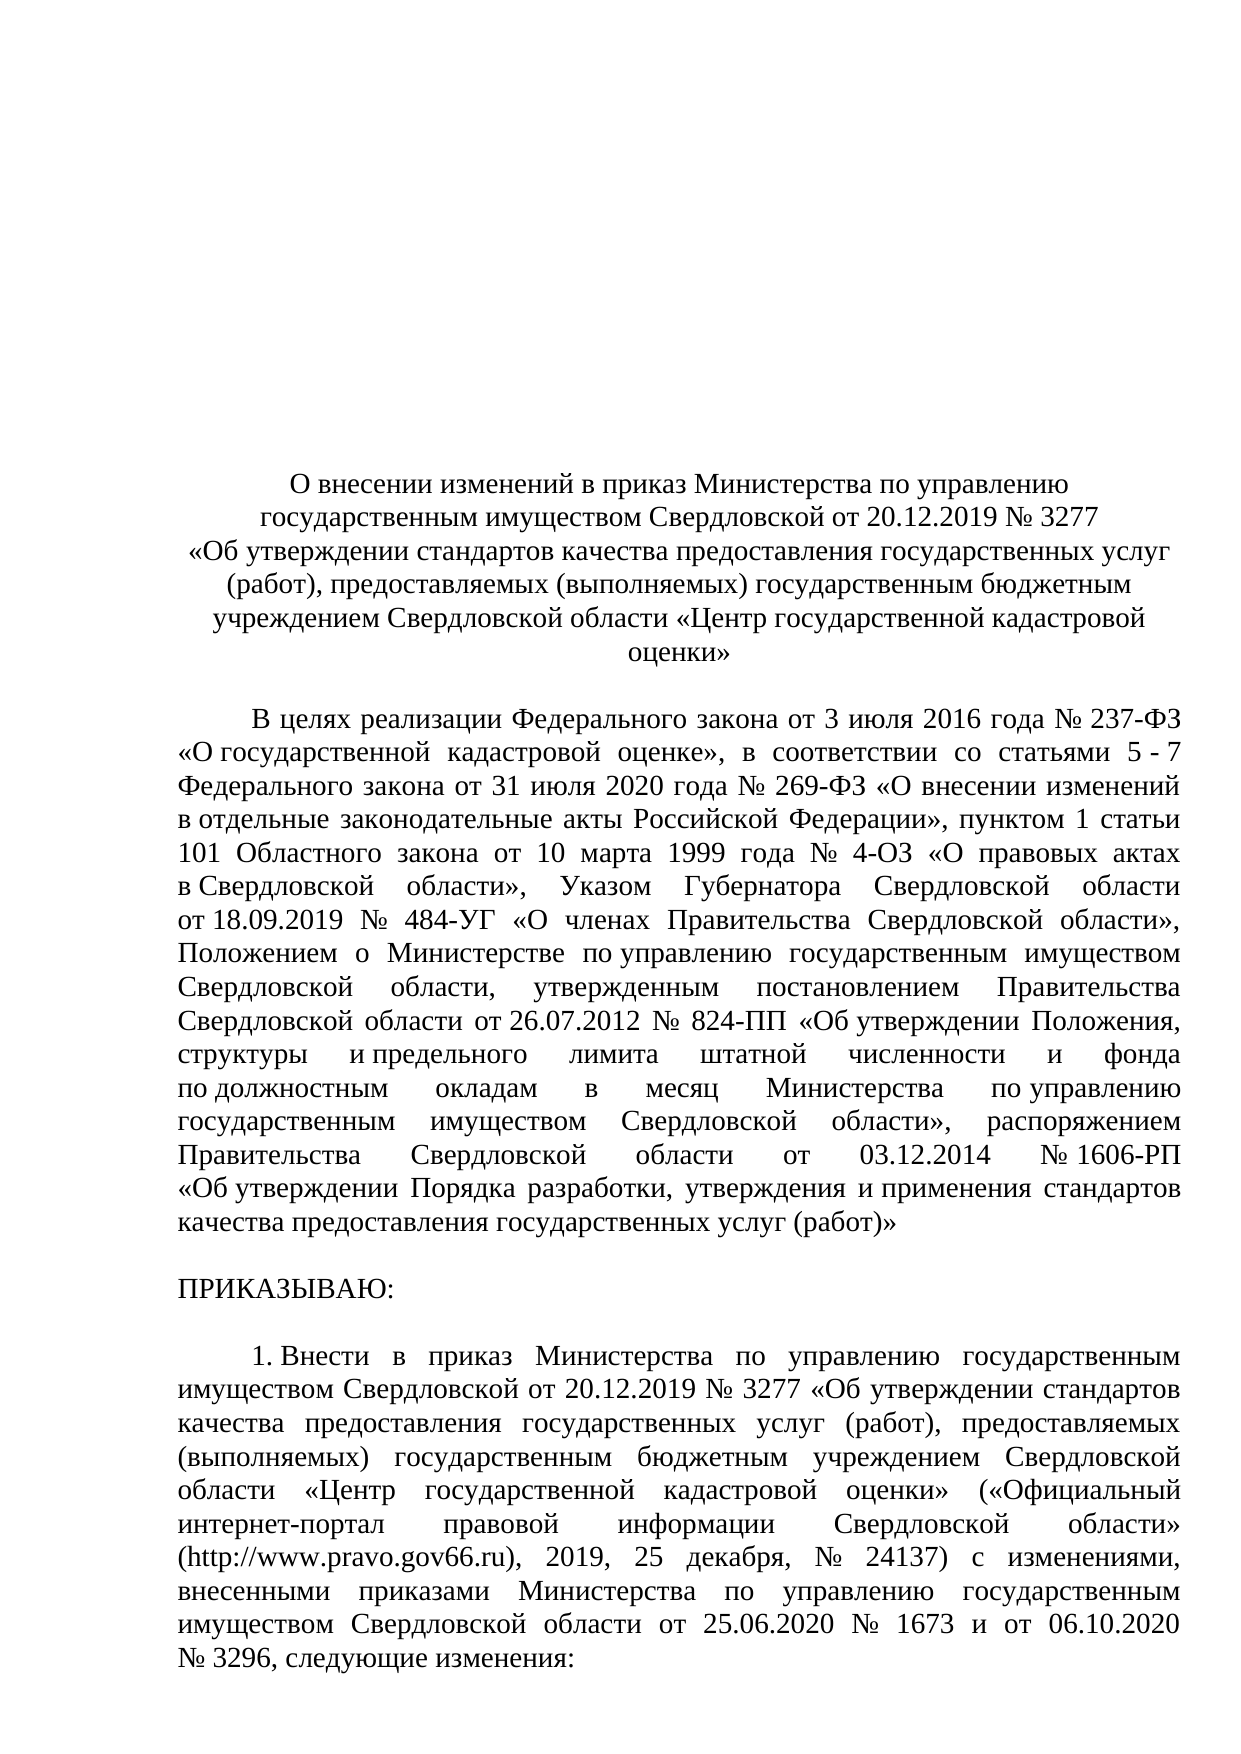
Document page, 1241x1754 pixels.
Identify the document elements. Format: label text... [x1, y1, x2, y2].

text В целях реализации Федерального закона от 3 июля 2016 года № 237-ФЗ «О государственной кадастровой оценке», в соответствии со статьями 5 - 7 Федерального закона от 31 июля 2020 года № 269-ФЗ «О внесении изменений в отдельные законодательные акты Российской Федерации», пунктом 1 статьи 101 Областного закона от 10 марта 1999 года № 4-ОЗ «О правовых актах в Свердловской области», Указом Губернатора Свердловской области от 18.09.2019 № 484-УГ «О членах Правительства Свердловской области», Положением о Министерстве по управлению государственным имуществом Свердловской области, утвержденным постановлением Правительства Свердловской области от 26.07.2012 № 824-ПП «Об утверждении Положения, структуры и предельного лимита штатной численности и фонда по должностным окладам в месяц Министерства по управлению государственным имуществом Свердловской области», распоряжением Правительства Свердловской области от 03.12.2014 № 1606-РП «Об утверждении Порядка разработки, утверждения и применения стандартов качества предоставления государственных услуг (работ)» [177, 701, 1181, 1237]
text О внесении изменений в приказ Министерства по управлению государственным имуществом Свердловской от 20.12.2019 № 3277 «Об утверждении стандартов качества предоставления государственных услуг (работ), предоставляемых (выполняемых) государственным бюджетным учреждением Свердловской области «Центр государственной кадастровой оценки» [177, 466, 1181, 667]
text 1. Внести в приказ Министерства по управлению государственным имуществом Свердловской от 20.12.2019 № 3277 «Об утверждении стандартов качества предоставления государственных услуг (работ), предоставляемых (выполняемых) государственным бюджетным учреждением Свердловской области «Центр государственной кадастровой оценки» («Официальный интернет-портал правовой информации Свердловской области» (http://www.pravo.gov66.ru), 2019, 25 декабря, № 24137) с изменениями, внесенными приказами Министерства по управлению государственным имуществом Свердловской области от 25.06.2020 № 1673 и от 06.10.2020 № 3296, следующие изменения: [177, 1338, 1181, 1673]
text ПРИКАЗЫВАЮ: [177, 1271, 1181, 1304]
